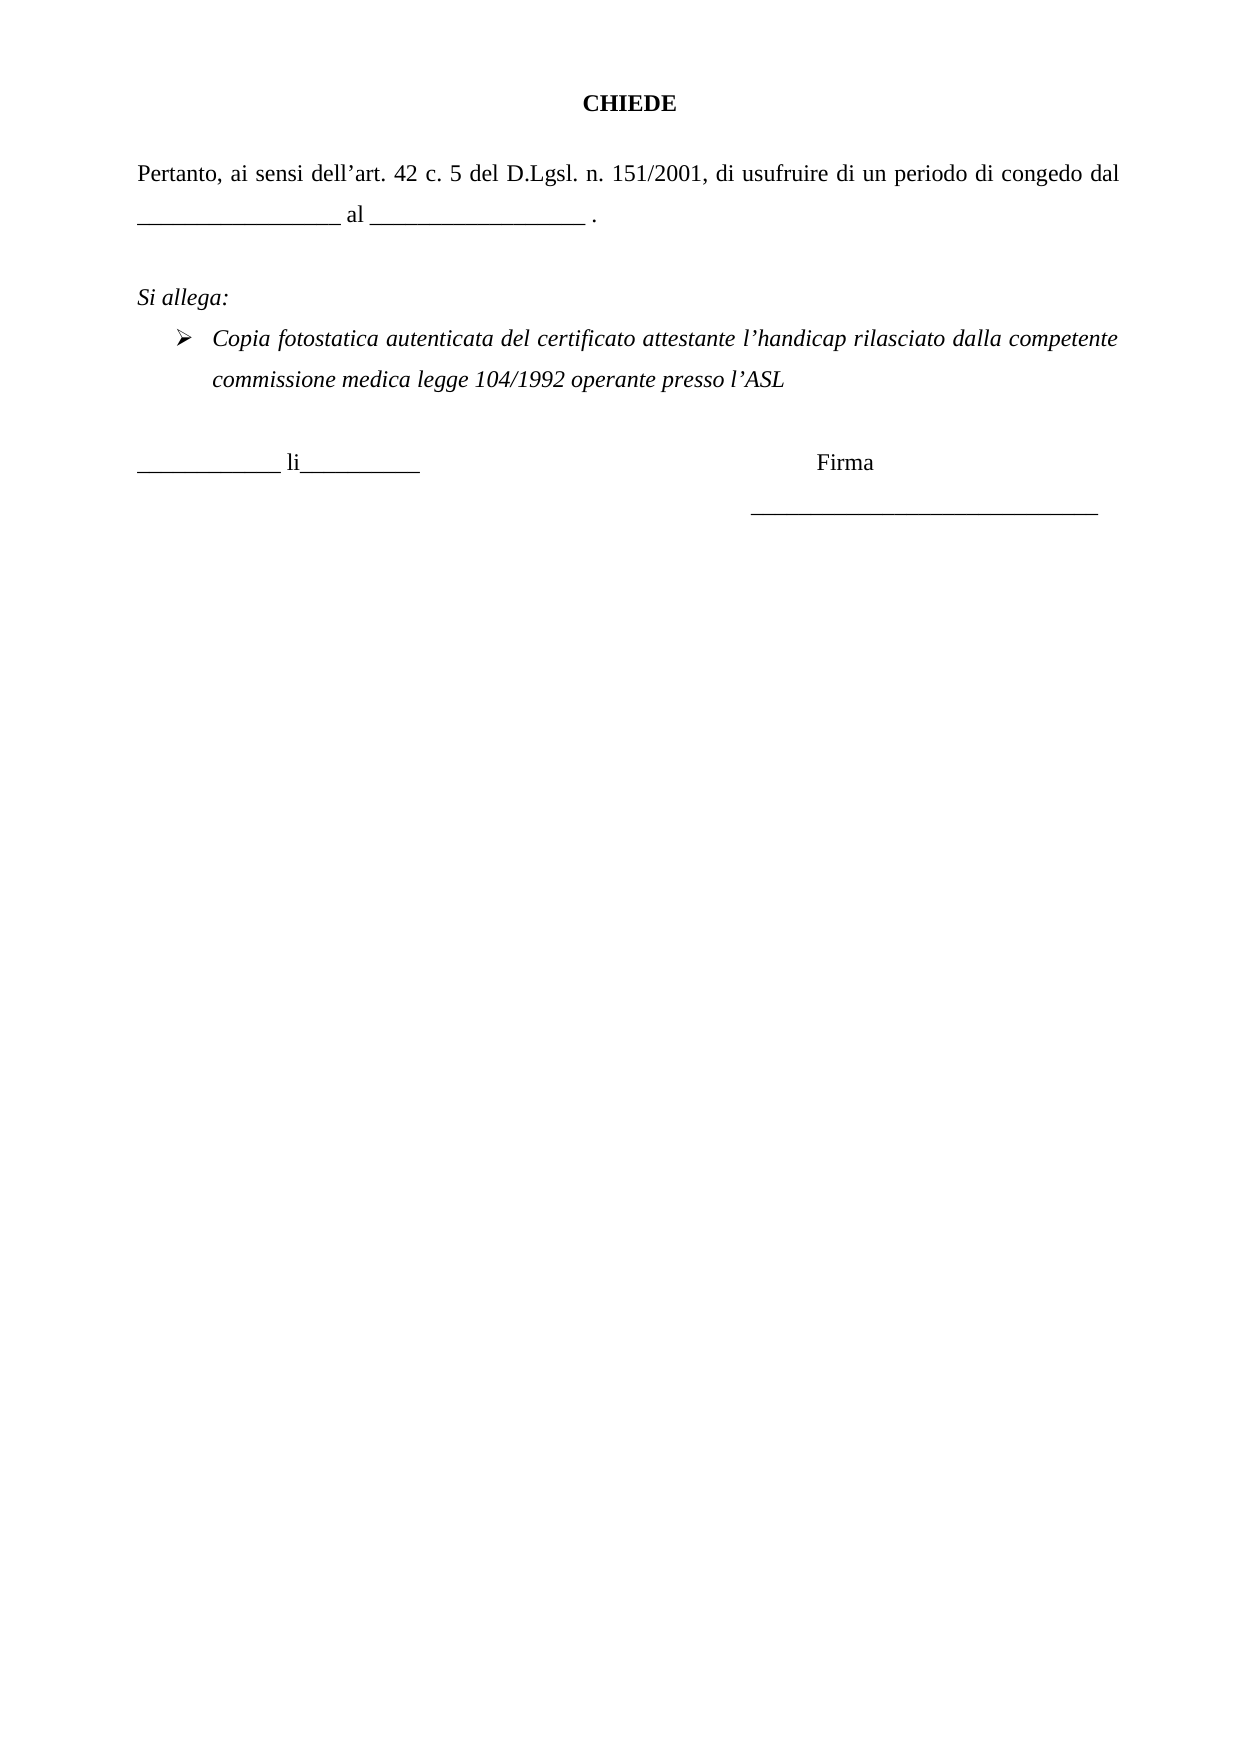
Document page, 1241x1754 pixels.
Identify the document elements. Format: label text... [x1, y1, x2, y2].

text Si allega: [137, 283, 1122, 310]
subtitle CHIEDE [137, 89, 1122, 116]
text ____________ li__________ Firma [137, 448, 1122, 476]
text _____________________________ [137, 489, 1122, 517]
list Copia fotostatica autenticata del certificato attestante l’handicap rilasciato dalla competente commissione medica legge 104/1992 operante presso l’ASL [174, 324, 1122, 393]
text Pertanto, ai sensi dell’art. 42 c. 5 del D.Lgsl. n. 151/2001, di usufruire di un periodo di congedo dal _________________ al __________________ . [137, 159, 1122, 228]
